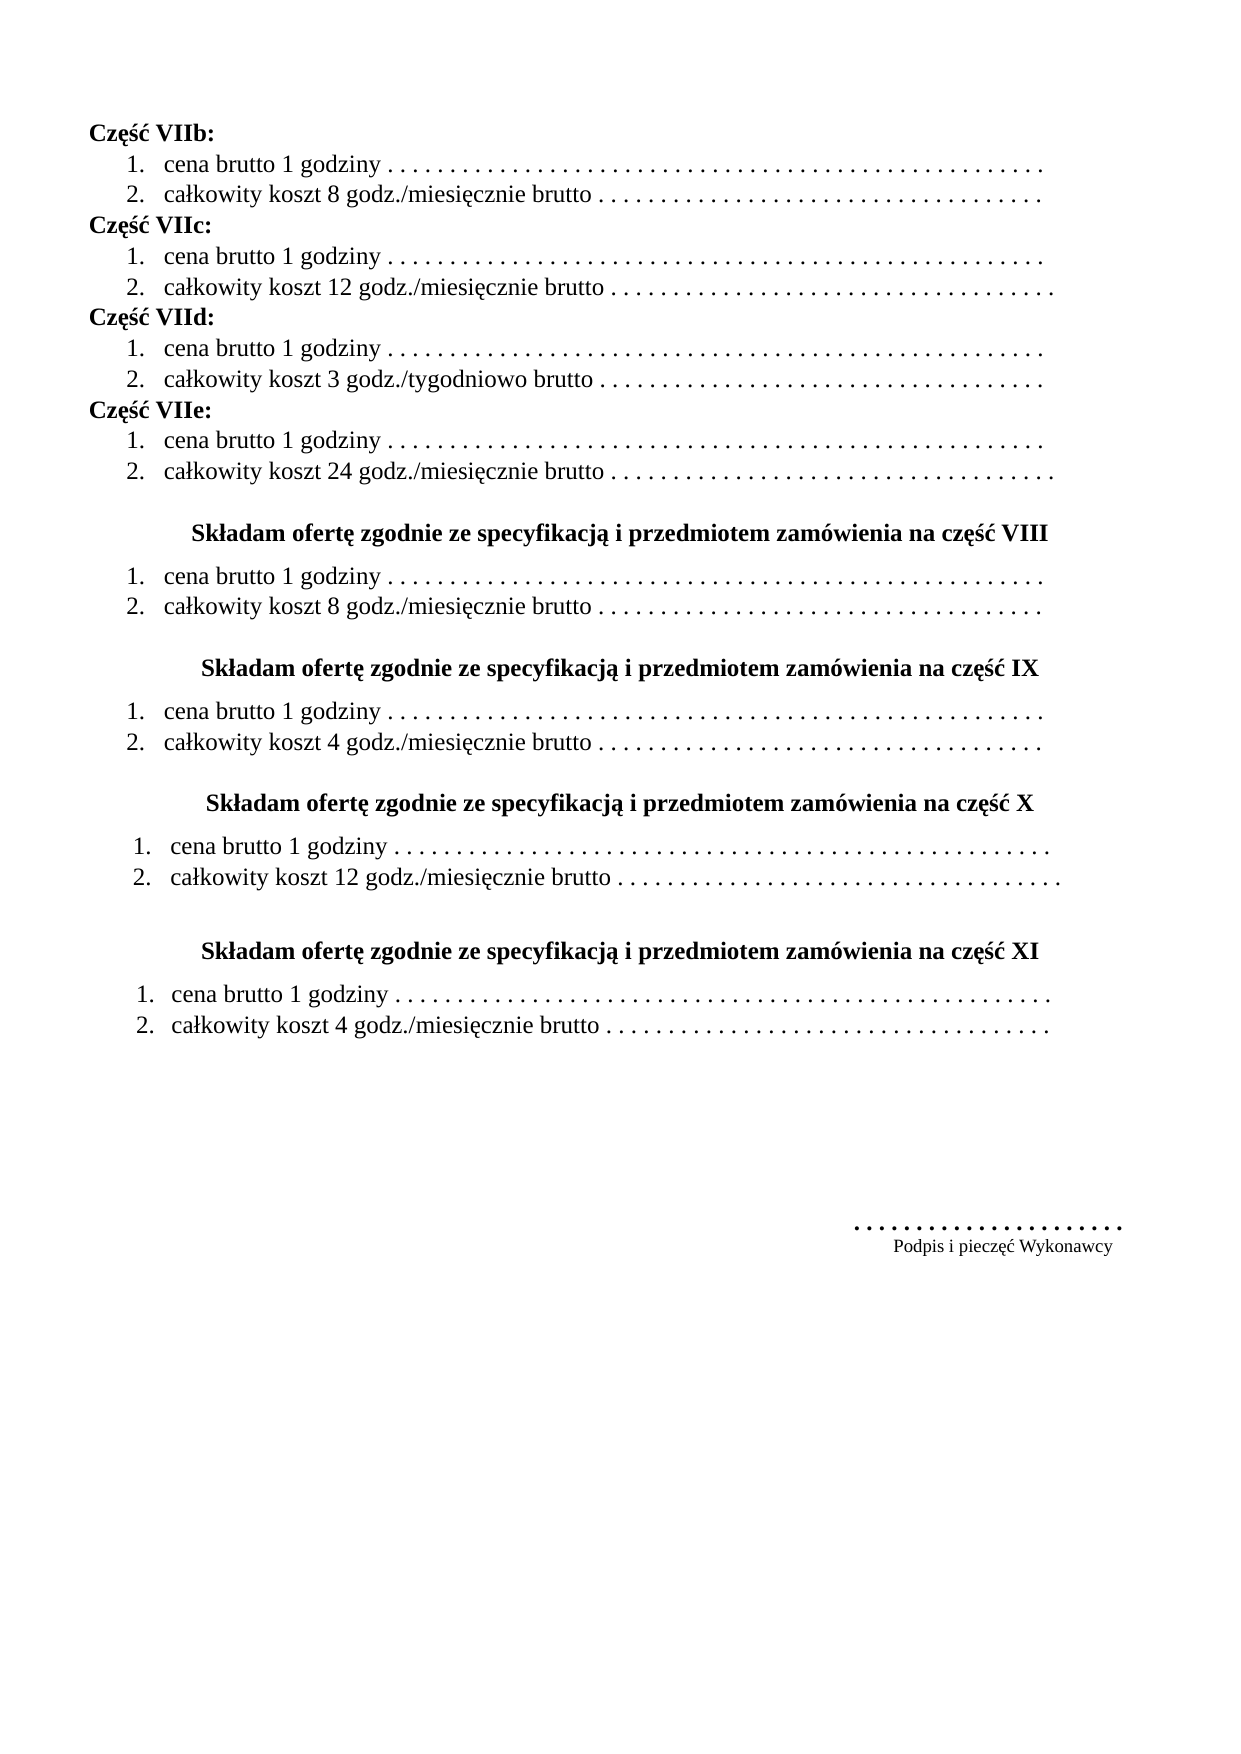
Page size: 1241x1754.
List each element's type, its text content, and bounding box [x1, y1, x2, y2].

list cena brutto 1 godziny . . . . . . . . . . . . . . . . . . . . . . . . . . . . . . . . . . . . . . . . . . . . . . . . . . . . . [126, 561, 1122, 589]
list cena brutto 1 godziny . . . . . . . . . . . . . . . . . . . . . . . . . . . . . . . . . . . . . . . . . . . . . . . . . . . . . [133, 831, 1122, 860]
list cena brutto 1 godziny . . . . . . . . . . . . . . . . . . . . . . . . . . . . . . . . . . . . . . . . . . . . . . . . . . . . . [126, 149, 1122, 178]
text . . . . . . . . . . . . . . . . . . . . . . [118, 1207, 1122, 1235]
text Składam ofertę zgodnie ze specyfikacją i przedmiotem zamówienia na część VIII [118, 518, 1122, 546]
list całkowity koszt 12 godz./miesięcznie brutto . . . . . . . . . . . . . . . . . . . . . . . . . . . . . . . . . . . . [126, 272, 1122, 301]
text Część VIIe: [88, 395, 1122, 423]
list całkowity koszt 4 godz./miesięcznie brutto . . . . . . . . . . . . . . . . . . . . . . . . . . . . . . . . . . . . [126, 727, 1122, 756]
list cena brutto 1 godziny . . . . . . . . . . . . . . . . . . . . . . . . . . . . . . . . . . . . . . . . . . . . . . . . . . . . . [126, 425, 1122, 454]
list całkowity koszt 12 godz./miesięcznie brutto . . . . . . . . . . . . . . . . . . . . . . . . . . . . . . . . . . . . [133, 862, 1122, 891]
text Część VIId: [88, 302, 1122, 331]
list całkowity koszt 3 godz./tygodniowo brutto . . . . . . . . . . . . . . . . . . . . . . . . . . . . . . . . . . . . [126, 364, 1122, 393]
text Składam ofertę zgodnie ze specyfikacją i przedmiotem zamówienia na część IX [118, 653, 1122, 682]
list całkowity koszt 8 godz./miesięcznie brutto . . . . . . . . . . . . . . . . . . . . . . . . . . . . . . . . . . . . [126, 591, 1122, 620]
list całkowity koszt 4 godz./miesięcznie brutto . . . . . . . . . . . . . . . . . . . . . . . . . . . . . . . . . . . . [136, 1010, 1122, 1038]
text Składam ofertę zgodnie ze specyfikacją i przedmiotem zamówienia na część XI [118, 936, 1122, 965]
text Część VIIc: [88, 210, 1122, 239]
list cena brutto 1 godziny . . . . . . . . . . . . . . . . . . . . . . . . . . . . . . . . . . . . . . . . . . . . . . . . . . . . . [126, 333, 1122, 362]
list cena brutto 1 godziny . . . . . . . . . . . . . . . . . . . . . . . . . . . . . . . . . . . . . . . . . . . . . . . . . . . . . [126, 241, 1122, 270]
list cena brutto 1 godziny . . . . . . . . . . . . . . . . . . . . . . . . . . . . . . . . . . . . . . . . . . . . . . . . . . . . . [126, 696, 1122, 725]
list cena brutto 1 godziny . . . . . . . . . . . . . . . . . . . . . . . . . . . . . . . . . . . . . . . . . . . . . . . . . . . . . [136, 979, 1122, 1008]
text Podpis i pieczęć Wykonawcy [118, 1235, 1122, 1257]
text Składam ofertę zgodnie ze specyfikacją i przedmiotem zamówienia na część X [118, 788, 1122, 817]
list całkowity koszt 8 godz./miesięcznie brutto . . . . . . . . . . . . . . . . . . . . . . . . . . . . . . . . . . . . [126, 179, 1122, 208]
text Część VIIb: [88, 118, 1122, 147]
list całkowity koszt 24 godz./miesięcznie brutto . . . . . . . . . . . . . . . . . . . . . . . . . . . . . . . . . . . . [126, 456, 1122, 485]
